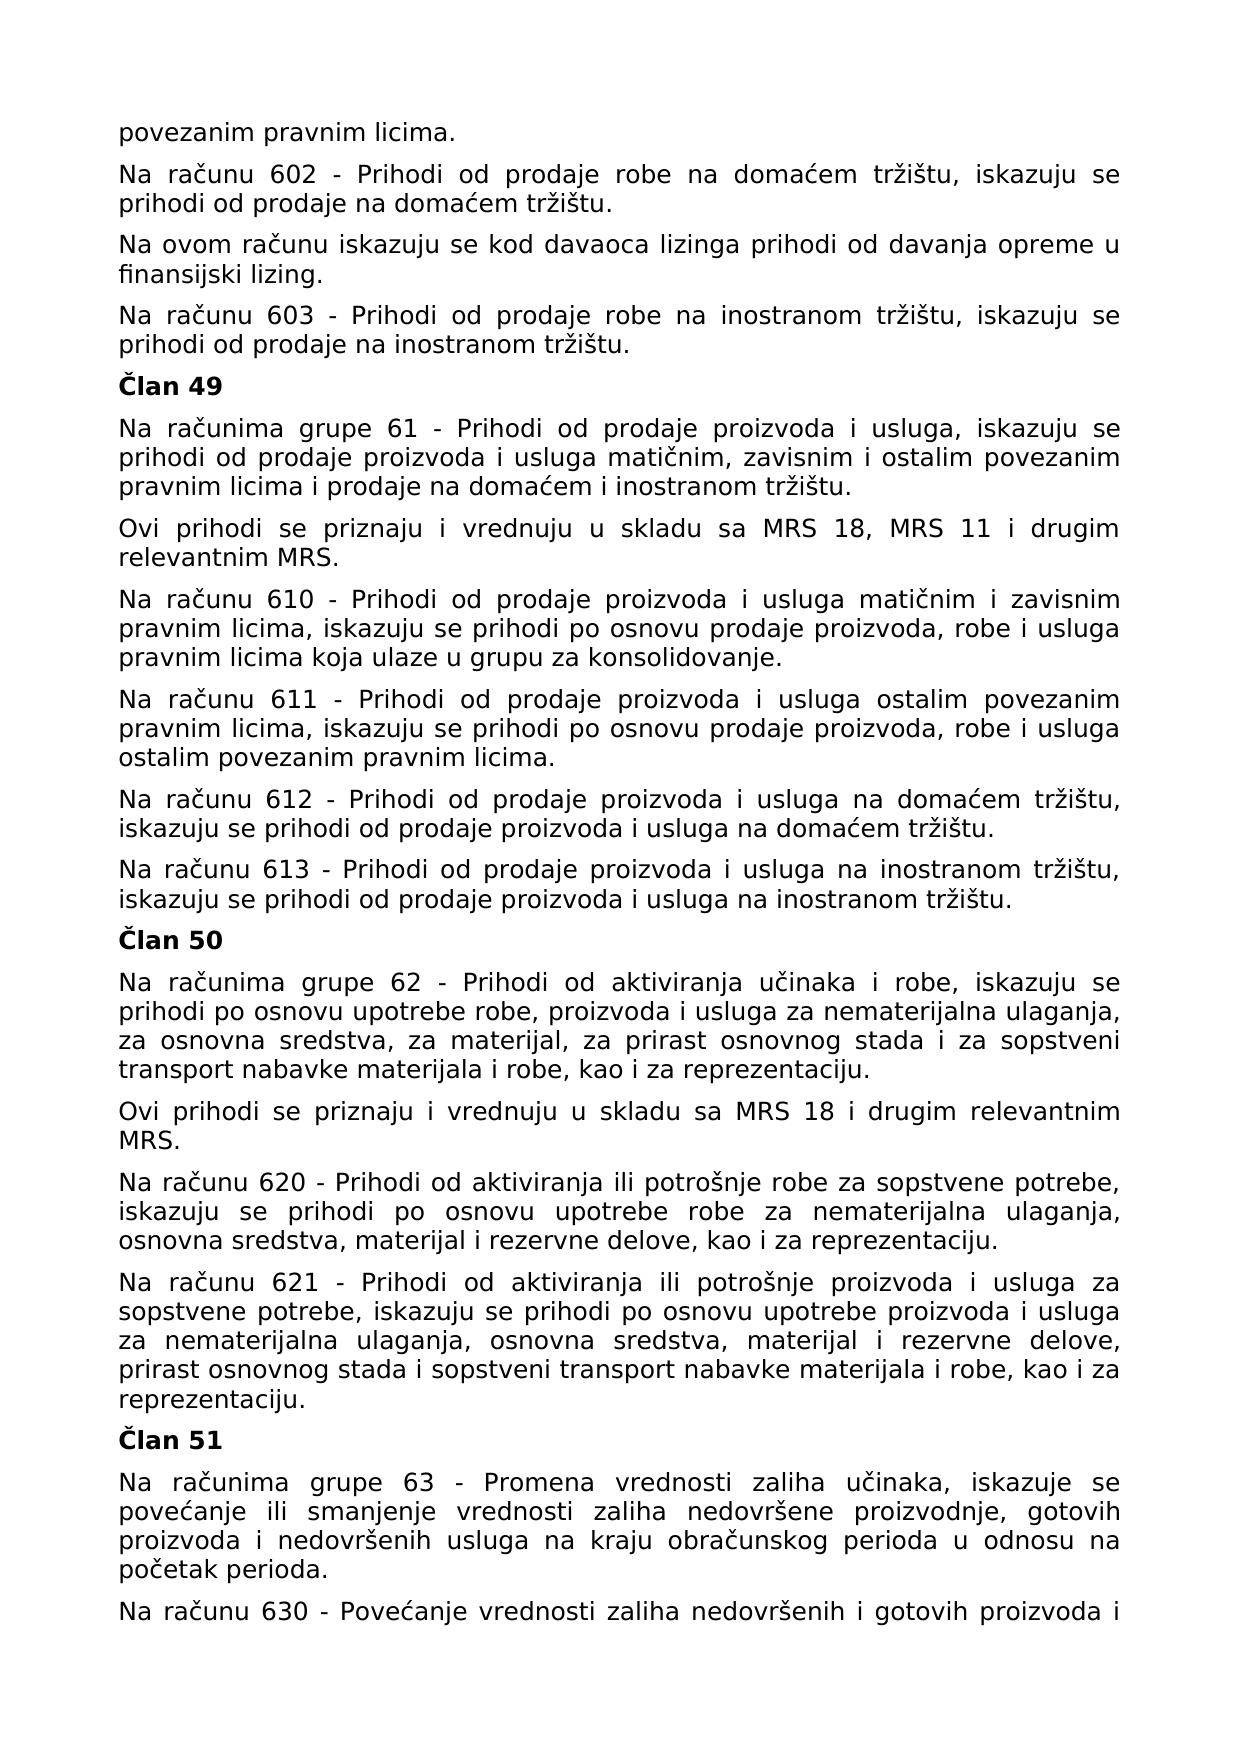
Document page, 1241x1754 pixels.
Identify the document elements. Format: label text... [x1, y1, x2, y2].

text Na računu 612 - Prihodi od prodaje proizvoda i usluga na domaćem tržištu, iskazuju se prihodi od prodaje proizvoda i usluga na domaćem tržištu. [118, 785, 1122, 843]
text Na računu 602 - Prihodi od prodaje robe na domaćem tržištu, iskazuju se prihodi od prodaje na domaćem tržištu. [118, 160, 1122, 218]
text Član 51 [118, 1426, 1122, 1456]
text Na računima grupe 63 - Promena vrednosti zaliha učinaka, iskazuje se povećanje ili smanjenje vrednosti zaliha nedovršene proizvodnje, gotovih proizvoda i nedovršenih usluga na kraju obračunskog perioda u odnosu na početak perioda. [118, 1468, 1122, 1585]
text Na računima grupe 61 - Prihodi od prodaje proizvoda i usluga, iskazuju se prihodi od prodaje proizvoda i usluga matičnim, zavisnim i ostalim povezanim pravnim licima i prodaje na domaćem i inostranom tržištu. [118, 414, 1122, 501]
text Na računima grupe 62 - Prihodi od aktiviranja učinaka i robe, iskazuju se prihodi po osnovu upotrebe robe, proizvoda i usluga za nematerijalna ulaganja, za osnovna sredstva, za materijal, za prirast osnovnog stada i za sopstveni transport nabavke materijala i robe, kao i za reprezentaciju. [118, 968, 1122, 1085]
text Član 49 [118, 372, 1122, 401]
text Na računu 603 - Prihodi od prodaje robe na inostranom tržištu, iskazuju se prihodi od prodaje na inostranom tržištu. [118, 301, 1122, 360]
text Na računu 630 - Povećanje vrednosti zaliha nedovršenih i gotovih proizvoda i [118, 1597, 1122, 1626]
text Na računu 613 - Prihodi od prodaje proizvoda i usluga na inostranom tržištu, iskazuju se prihodi od prodaje proizvoda i usluga na inostranom tržištu. [118, 856, 1122, 914]
text Član 50 [118, 926, 1122, 956]
text Na računu 620 - Prihodi od aktiviranja ili potrošnje robe za sopstvene potrebe, iskazuju se prihodi po osnovu upotrebe robe za nematerijalna ulaganja, osnovna sredstva, materijal i rezervne delove, kao i za reprezentaciju. [118, 1168, 1122, 1256]
text povezanim pravnim licima. [118, 118, 1122, 147]
text Na računu 621 - Prihodi od aktiviranja ili potrošnje proizvoda i usluga za sopstvene potrebe, iskazuju se prihodi po osnovu upotrebe proizvoda i usluga za nematerijalna ulaganja, osnovna sredstva, materijal i rezervne delove, prirast osnovnog stada i sopstveni transport nabavke materijala i robe, kao i za reprezentaciju. [118, 1268, 1122, 1414]
text Na računu 611 - Prihodi od prodaje proizvoda i usluga ostalim povezanim pravnim licima, iskazuju se prihodi po osnovu prodaje proizvoda, robe i usluga ostalim povezanim pravnim licima. [118, 685, 1122, 772]
text Ovi prihodi se priznaju i vrednuju u skladu sa MRS 18 i drugim relevantnim MRS. [118, 1097, 1122, 1156]
text Na ovom računu iskazuju se kod davaoca lizinga prihodi od davanja opreme u finansijski lizing. [118, 231, 1122, 289]
text Na računu 610 - Prihodi od prodaje proizvoda i usluga matičnim i zavisnim pravnim licima, iskazuju se prihodi po osnovu prodaje proizvoda, robe i usluga pravnim licima koja ulaze u grupu za konsolidovanje. [118, 585, 1122, 672]
text Ovi prihodi se priznaju i vrednuju u skladu sa MRS 18, MRS 11 i drugim relevantnim MRS. [118, 514, 1122, 572]
